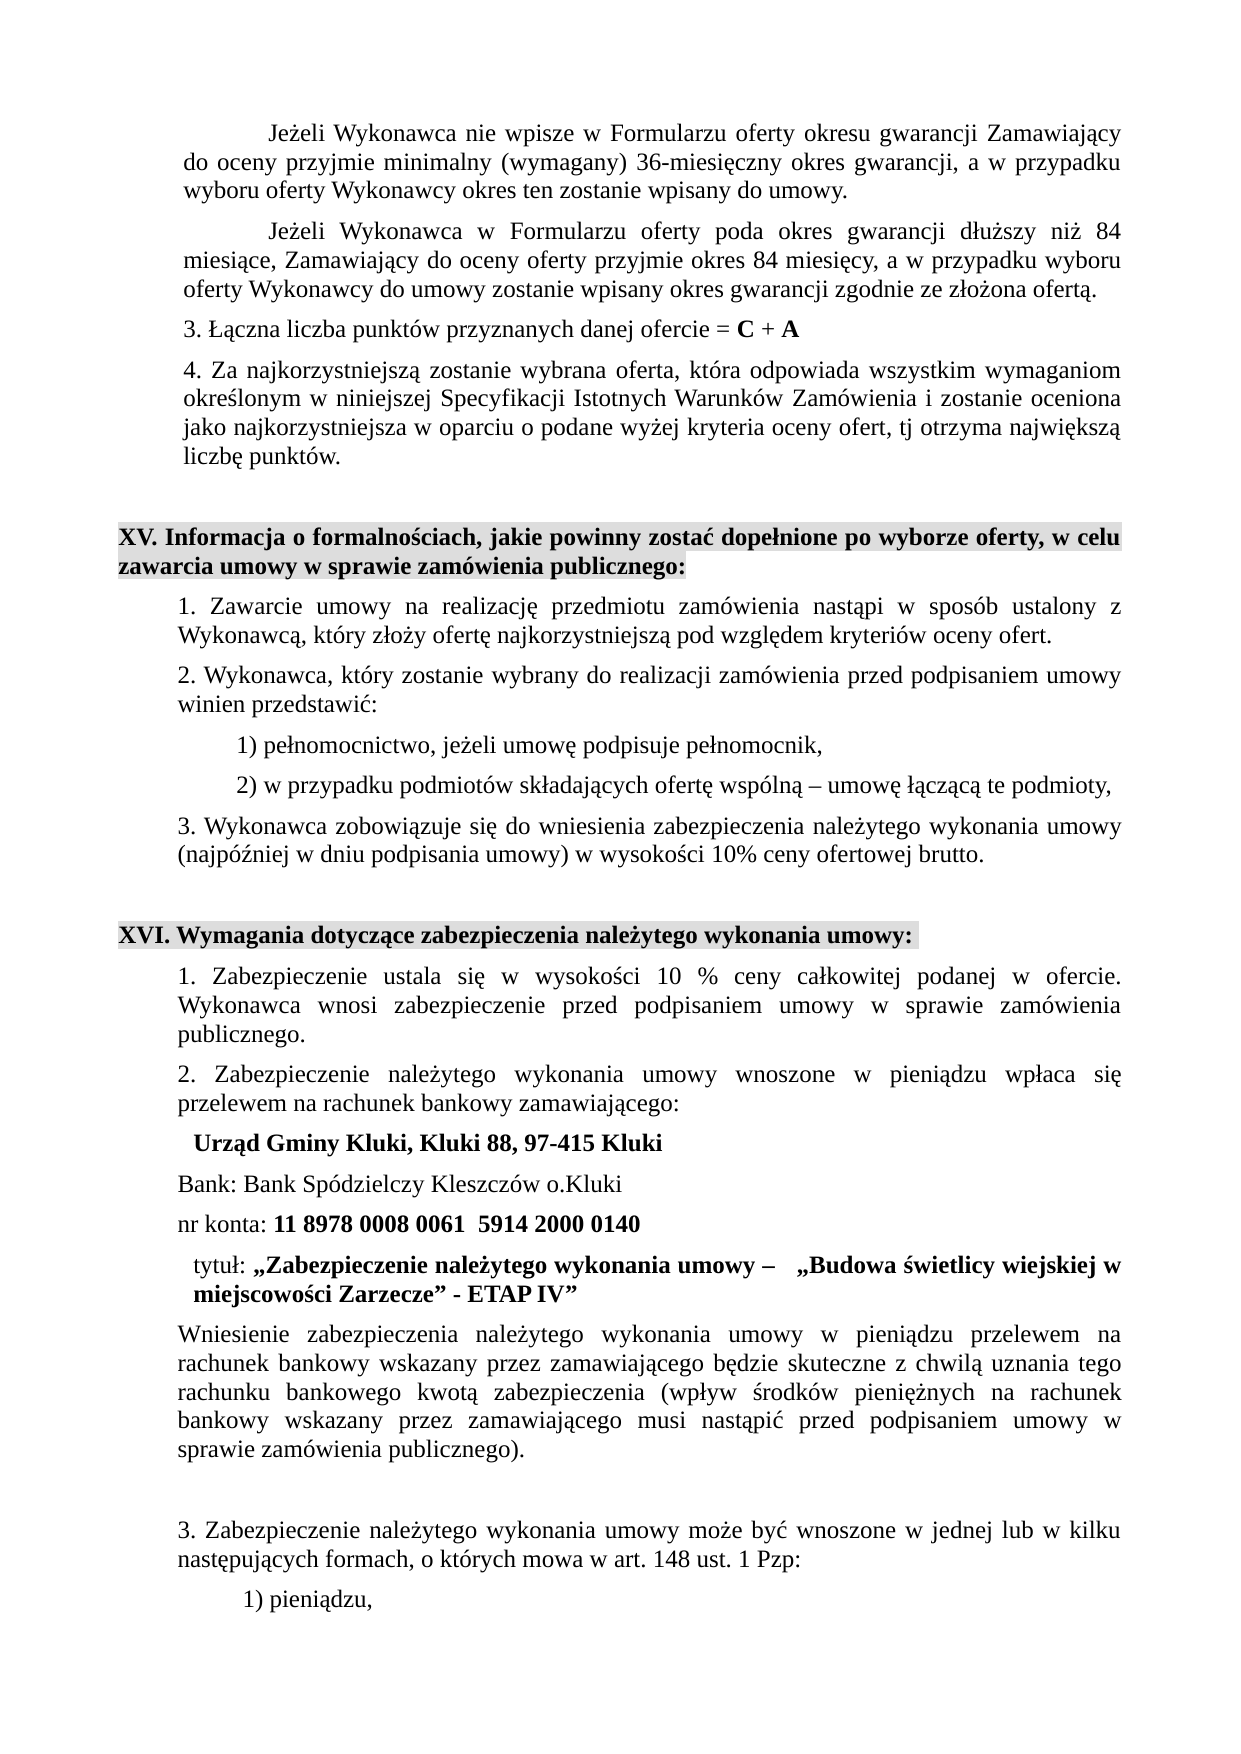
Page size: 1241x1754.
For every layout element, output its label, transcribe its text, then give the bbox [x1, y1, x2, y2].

list 2. Zabezpieczenie należytego wykonania umowy wnoszone w pieniądzu wpłaca się przelewem na rachunek bankowy zamawiającego: [177, 1059, 1122, 1117]
list 2) w przypadku podmiotów składających ofertę wspólną – umowę łączącą te podmioty, [236, 770, 1122, 799]
list 1) pełnomocnictwo, jeżeli umowę podpisuje pełnomocnik, [236, 730, 1122, 758]
list Wniesienie zabezpieczenia należytego wykonania umowy w pieniądzu przelewem na rachunek bankowy wskazany przez zamawiającego będzie skuteczne z chwilą uznania tego rachunku bankowego kwotą zabezpieczenia (wpływ środków pieniężnych na rachunek bankowy wskazany przez zamawiającego musi nastąpić przed podpisaniem umowy w sprawie zamówienia publicznego). [177, 1319, 1122, 1463]
list 2. Wykonawca, który zostanie wybrany do realizacji zamówienia przed podpisaniem umowy winien przedstawić: [177, 661, 1122, 718]
text 4. Za najkorzystniejszą zostanie wybrana oferta, która odpowiada wszystkim wymaganiom określonym w niniejszej Specyfikacji Istotnych Warunków Zamówienia i zostanie oceniona jako najkorzystniejsza w oparciu o podane wyżej kryteria oceny ofert, tj otrzyma największą liczbę punktów. [183, 355, 1122, 470]
list tytuł: „Zabezpieczenie należytego wykonania umowy – „Budowa świetlicy wiejskiej w miejscowości Zarzecze” - ETAP IV” [156, 1250, 1122, 1307]
text Jeżeli Wykonawca w Formularzu oferty poda okres gwarancji dłuższy niż 84 miesiące, Zamawiający do oceny oferty przyjmie okres 84 miesięcy, a w przypadku wyboru oferty Wykonawcy do umowy zostanie wpisany okres gwarancji zgodnie ze złożona ofertą. [183, 216, 1122, 302]
list nr konta: 11 8978 0008 0061 5914 2000 0140 [177, 1209, 1122, 1238]
text Jeżeli Wykonawca nie wpisze w Formularzu oferty okresu gwarancji Zamawiający do oceny przyjmie minimalny (wymagany) 36-miesięczny okres gwarancji, a w przypadku wyboru oferty Wykonawcy okres ten zostanie wpisany do umowy. [183, 118, 1122, 204]
list XV. Informacja o formalnościach, jakie powinny zostać dopełnione po wyborze oferty, w celu zawarcia umowy w sprawie zamówienia publicznego: [118, 522, 1122, 579]
list 3. Wykonawca zobowiązuje się do wniesienia zabezpieczenia należytego wykonania umowy (najpóźniej w dniu podpisania umowy) w wysokości 10% ceny ofertowej brutto. [177, 811, 1122, 868]
list 1. Zawarcie umowy na realizację przedmiotu zamówienia nastąpi w sposób ustalony z Wykonawcą, który złoży ofertę najkorzystniejszą pod względem kryteriów oceny ofert. [177, 591, 1122, 649]
list 3. Zabezpieczenie należytego wykonania umowy może być wnoszone w jednej lub w kilku następujących formach, o których mowa w art. 148 ust. 1 Pzp: [177, 1515, 1122, 1573]
text 3. Łączna liczba punktów przyznanych danej ofercie = C + A [183, 314, 1122, 343]
list 1) pieniądzu, [242, 1584, 1122, 1613]
list 1. Zabezpieczenie ustala się w wysokości 10 % ceny całkowitej podanej w ofercie. Wykonawca wnosi zabezpieczenie przed podpisaniem umowy w sprawie zamówienia publicznego. [177, 961, 1122, 1047]
list XVI. Wymagania dotyczące zabezpieczenia należytego wykonania umowy: [118, 921, 1122, 949]
list Urząd Gminy Kluki, Kluki 88, 97-415 Kluki [156, 1128, 1122, 1157]
list Bank: Bank Spódzielczy Kleszczów o.Kluki [177, 1169, 1122, 1198]
